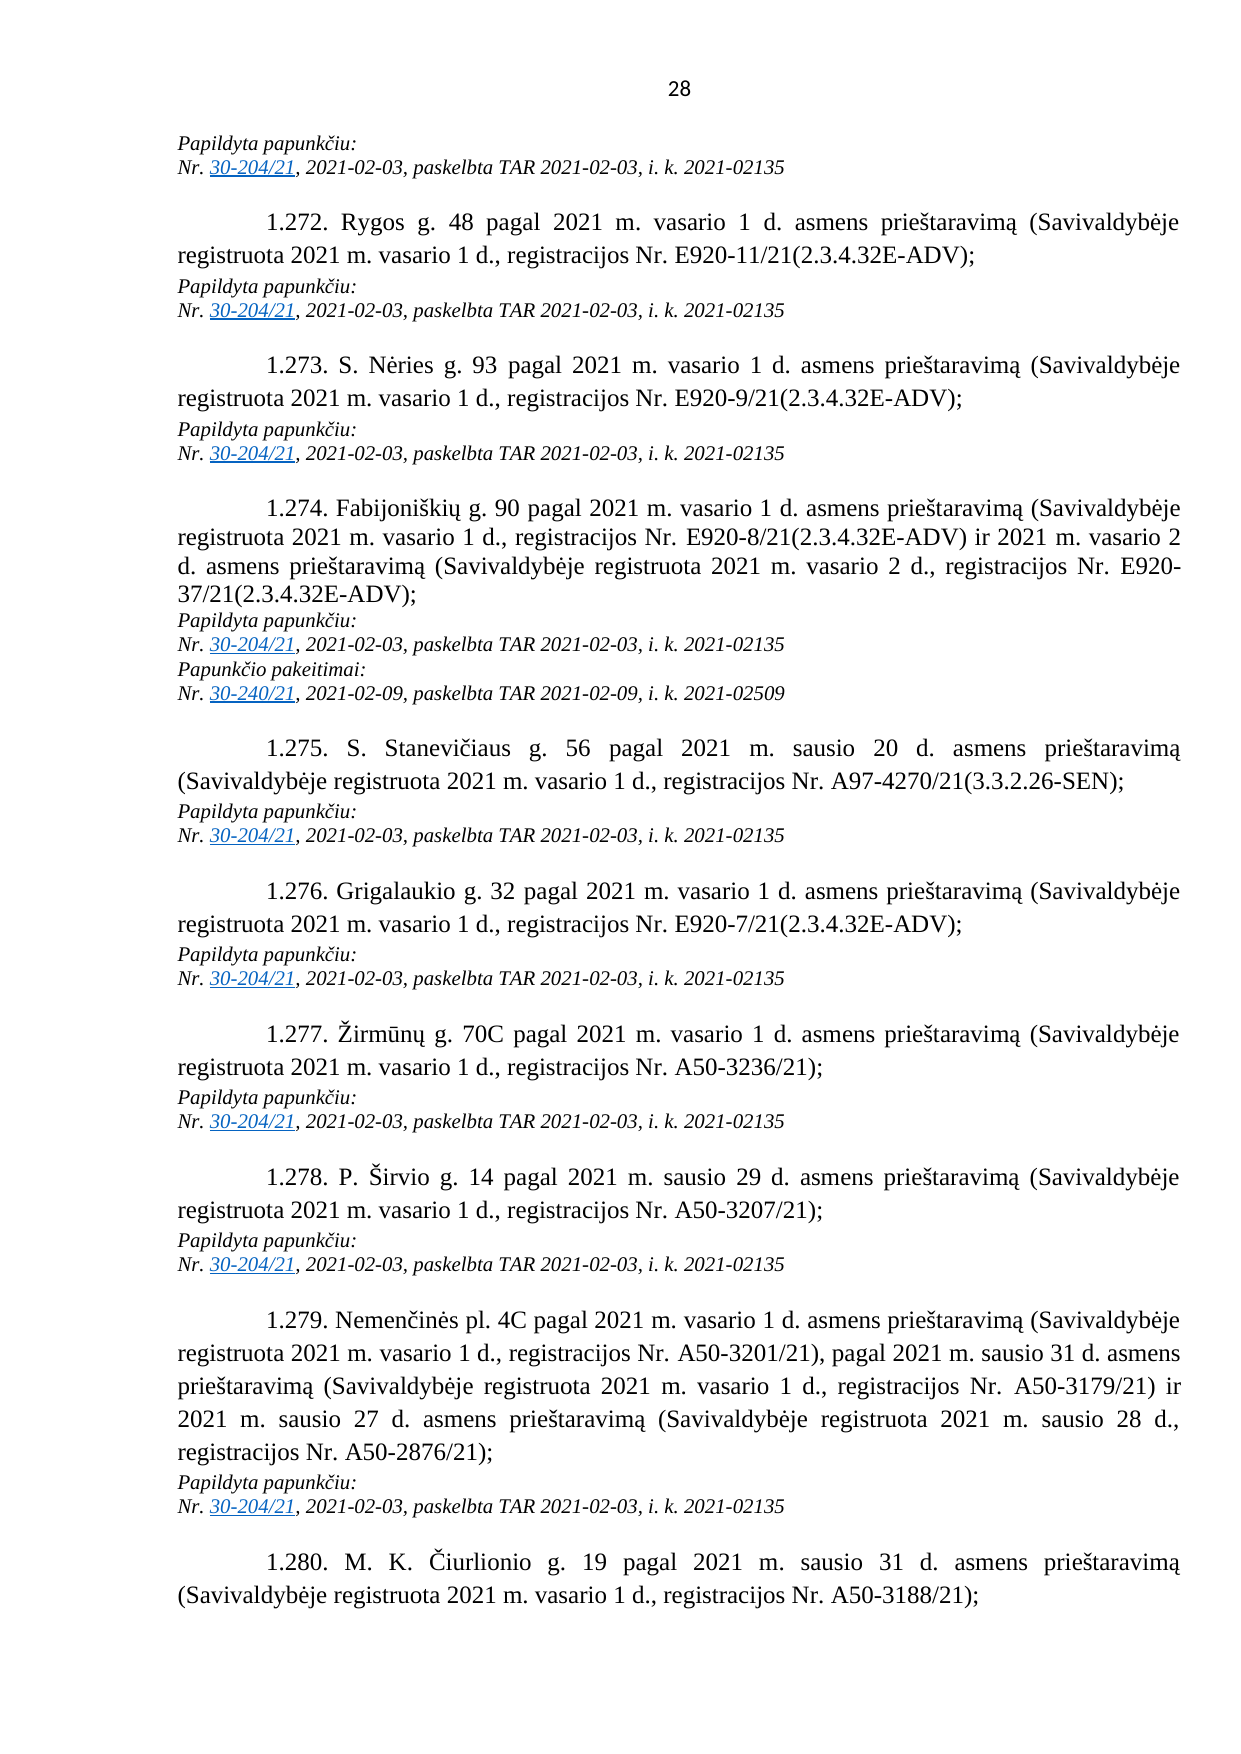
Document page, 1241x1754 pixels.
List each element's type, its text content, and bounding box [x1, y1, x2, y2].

text Papildyta papunkčiu: [177, 608, 1181, 632]
text Nr. 30-204/21, 2021-02-03, paskelbta TAR 2021-02-03, i. k. 2021-02135 [177, 441, 1181, 464]
text 1.274. Fabijoniškių g. 90 pagal 2021 m. vasario 1 d. asmens prieštaravimą (Savivaldybėje registruota 2021 m. vasario 1 d., registracijos Nr. E920-8/21(2.3.4.32E-ADV) ir 2021 m. vasario 2 d. asmens prieštaravimą (Savivaldybėje registruota 2021 m. vasario 2 d., registracijos Nr. E920-37/21(2.3.4.32E-ADV); [177, 493, 1181, 608]
text Nr. 30-204/21, 2021-02-03, paskelbta TAR 2021-02-03, i. k. 2021-02135 [177, 823, 1181, 847]
text Nr. 30-204/21, 2021-02-03, paskelbta TAR 2021-02-03, i. k. 2021-02135 [177, 155, 1181, 179]
text 1.273. S. Nėries g. 93 pagal 2021 m. vasario 1 d. asmens prieštaravimą (Savivaldybėje registruota 2021 m. vasario 1 d., registracijos Nr. E920-9/21(2.3.4.32E-ADV); [177, 350, 1181, 412]
text Nr. 30-204/21, 2021-02-03, paskelbta TAR 2021-02-03, i. k. 2021-02135 [177, 1252, 1181, 1276]
text Papildyta papunkčiu: [177, 1085, 1181, 1109]
text Papildyta papunkčiu: [177, 131, 1181, 155]
text 1.272. Rygos g. 48 pagal 2021 m. vasario 1 d. asmens prieštaravimą (Savivaldybėje registruota 2021 m. vasario 1 d., registracijos Nr. E920-11/21(2.3.4.32E-ADV); [177, 207, 1181, 269]
text Papildyta papunkčiu: [177, 273, 1181, 298]
text 1.278. P. Širvio g. 14 pagal 2021 m. sausio 29 d. asmens prieštaravimą (Savivaldybėje registruota 2021 m. vasario 1 d., registracijos Nr. A50-3207/21); [177, 1162, 1181, 1224]
text Nr. 30-204/21, 2021-02-03, paskelbta TAR 2021-02-03, i. k. 2021-02135 [177, 1494, 1181, 1518]
text 1.280. M. K. Čiurlionio g. 19 pagal 2021 m. sausio 31 d. asmens prieštaravimą (Savivaldybėje registruota 2021 m. vasario 1 d., registracijos Nr. A50-3188/21); [177, 1547, 1181, 1609]
text 1.276. Grigalaukio g. 32 pagal 2021 m. vasario 1 d. asmens prieštaravimą (Savivaldybėje registruota 2021 m. vasario 1 d., registracijos Nr. E920-7/21(2.3.4.32E-ADV); [177, 876, 1181, 938]
text Nr. 30-204/21, 2021-02-03, paskelbta TAR 2021-02-03, i. k. 2021-02135 [177, 1109, 1181, 1133]
text Nr. 30-204/21, 2021-02-03, paskelbta TAR 2021-02-03, i. k. 2021-02135 [177, 966, 1181, 990]
text Nr. 30-240/21, 2021-02-09, paskelbta TAR 2021-02-09, i. k. 2021-02509 [177, 681, 1181, 704]
text Papildyta papunkčiu: [177, 942, 1181, 966]
text Papildyta papunkčiu: [177, 1228, 1181, 1252]
text Nr. 30-204/21, 2021-02-03, paskelbta TAR 2021-02-03, i. k. 2021-02135 [177, 632, 1181, 656]
text Papildyta papunkčiu: [177, 416, 1181, 441]
text 1.275. S. Stanevičiaus g. 56 pagal 2021 m. sausio 20 d. asmens prieštaravimą (Savivaldybėje registruota 2021 m. vasario 1 d., registracijos Nr. A97-4270/21(3.3.2.26-SEN); [177, 733, 1181, 795]
text Papildyta papunkčiu: [177, 1470, 1181, 1494]
text 1.279. Nemenčinės pl. 4C pagal 2021 m. vasario 1 d. asmens prieštaravimą (Savivaldybėje registruota 2021 m. vasario 1 d., registracijos Nr. A50-3201/21), pagal 2021 m. sausio 31 d. asmens prieštaravimą (Savivaldybėje registruota 2021 m. vasario 1 d., registracijos Nr. A50-3179/21) ir 2021 m. sausio 27 d. asmens prieštaravimą (Savivaldybėje registruota 2021 m. sausio 28 d., registracijos Nr. A50-2876/21); [177, 1305, 1181, 1466]
text Papildyta papunkčiu: [177, 799, 1181, 823]
text Nr. 30-204/21, 2021-02-03, paskelbta TAR 2021-02-03, i. k. 2021-02135 [177, 298, 1181, 322]
text Papunkčio pakeitimai: [177, 656, 1181, 681]
text 1.277. Žirmūnų g. 70C pagal 2021 m. vasario 1 d. asmens prieštaravimą (Savivaldybėje registruota 2021 m. vasario 1 d., registracijos Nr. A50-3236/21); [177, 1019, 1181, 1081]
